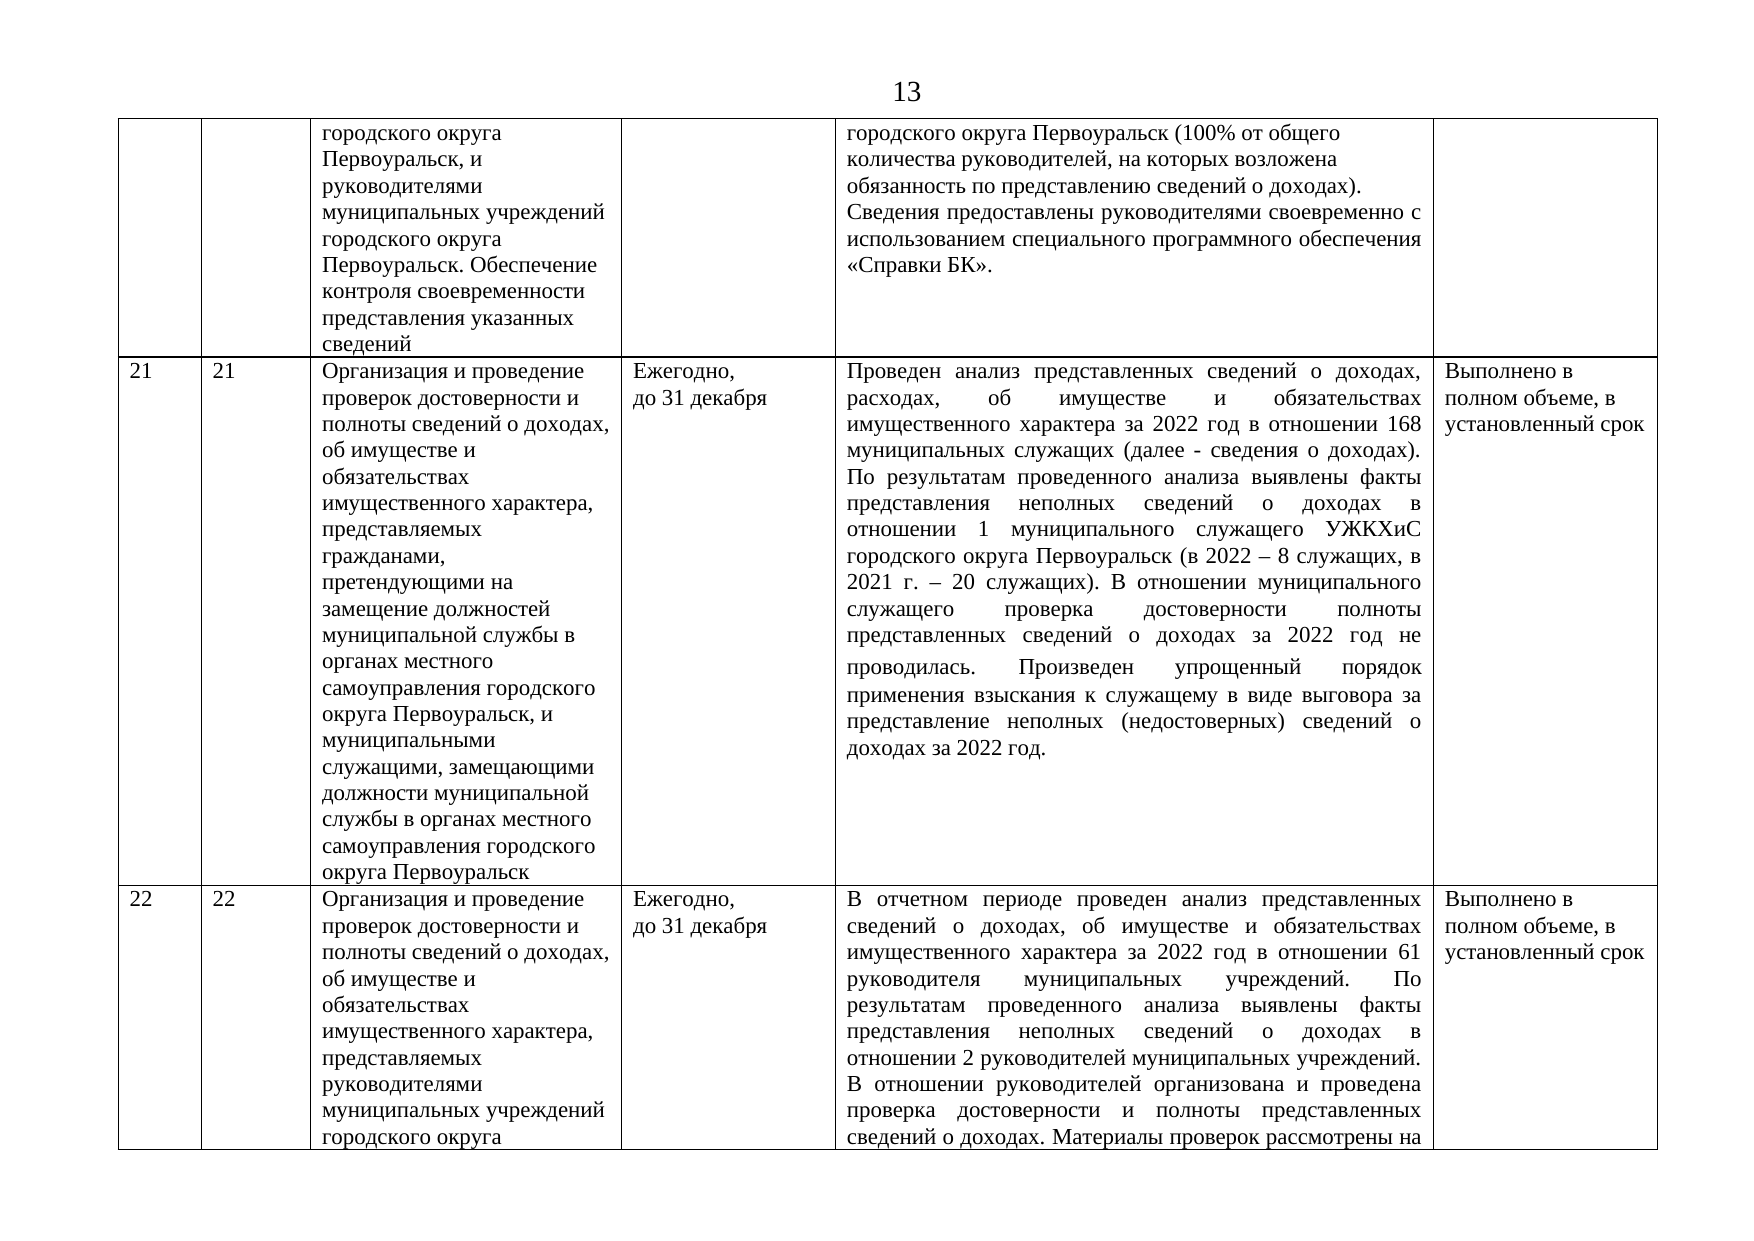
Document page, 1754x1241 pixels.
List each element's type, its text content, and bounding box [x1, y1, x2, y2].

table_cell Проведен анализ представленных сведений о доходах, расходах, об имуществе и обязательствах имущественного характера за 2022 год в отношении 168 муниципальных служащих (далее - сведения о доходах). По результатам проведенного анализа выявлены факты представления неполных сведений о доходах в отношении 1 муниципального служащего УЖКХиС городского округа Первоуральск (в 2022 – 8 служащих, в 2021 г. – 20 служащих). В отношении муниципального служащего проверка достоверности полноты представленных сведений о доходах за 2022 год не проводилась. Произведен упрощенный порядок применения взыскания к служащему в виде выговора за представление неполных (недостоверных) сведений о доходах за 2022 год. [836, 358, 1433, 884]
table_cell [1434, 119, 1657, 356]
table_cell Организация и проведение проверок достоверности и полноты сведений о доходах, об имуществе и обязательствах имущественного характера, представляемых гражданами, претендующими на замещение должностей муниципальной службы в органах местного самоуправления городского округа Первоуральск, и муниципальными служащими, замещающими должности муниципальной службы в органах местного самоуправления городского округа Первоуральск [311, 358, 621, 884]
table_cell 21 [202, 358, 310, 884]
table_cell [1658, 356, 1663, 884]
table_cell [202, 119, 310, 356]
table_cell 22 [202, 886, 310, 1149]
table_cell Выполнено в полном объеме, в установленный срок [1434, 358, 1657, 884]
table_cell [622, 119, 835, 356]
table_cell 21 [119, 358, 201, 884]
table_cell Ежегодно, до 31 декабря [622, 886, 835, 1149]
table_cell городского округа Первоуральск (100% от общего количества руководителей, на которых возложена обязанность по представлению сведений о доходах). Сведения предоставлены руководителями своевременно с использованием специального программного обеспечения «Справки БК». [836, 119, 1433, 356]
table_cell [1658, 118, 1663, 356]
table_cell городского округа Первоуральск, и руководителями муниципальных учреждений городского округа Первоуральск. Обеспечение контроля своевременности представления указанных сведений [311, 119, 621, 356]
table_cell Ежегодно, до 31 декабря [622, 358, 835, 884]
table_cell Выполнено в полном объеме, в установленный срок [1434, 886, 1657, 1149]
table_cell Организация и проведение проверок достоверности и полноты сведений о доходах, об имуществе и обязательствах имущественного характера, представляемых руководителями муниципальных учреждений городского округа [311, 886, 621, 1149]
table_cell [119, 119, 201, 356]
table_cell 22 [119, 886, 201, 1149]
table_cell [1658, 885, 1663, 1149]
